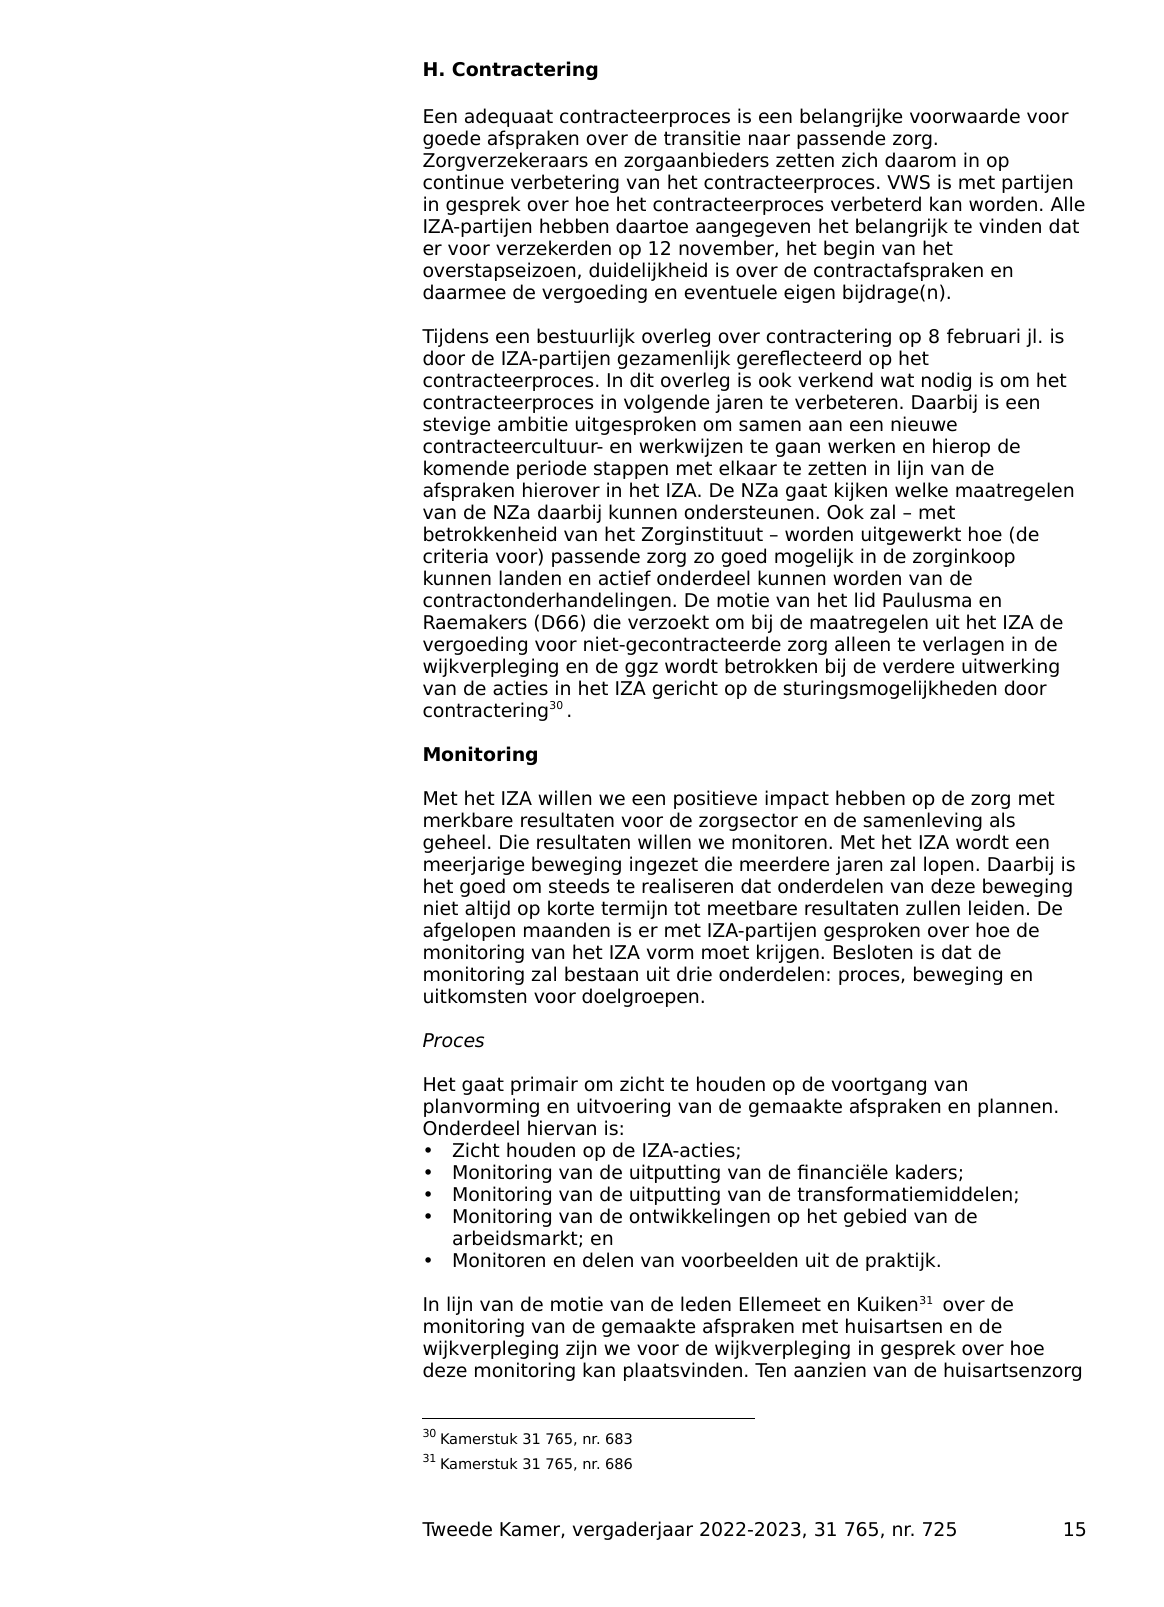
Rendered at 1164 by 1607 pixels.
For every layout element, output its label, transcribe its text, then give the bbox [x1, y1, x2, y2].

subtitle Monitoring [422, 744, 1087, 766]
text Met het IZA willen we een positieve impact hebben op de zorg met merkbare resultaten voor de zorgsector en de samenleving als geheel. Die resultaten willen we monitoren. Met het IZA wordt een meerjarige beweging ingezet die meerdere jaren zal lopen. Daarbij is het goed om steeds te realiseren dat onderdelen van deze beweging niet altijd op korte termijn tot meetbare resultaten zullen leiden. De afgelopen maanden is er met IZA-partijen gesproken over hoe de monitoring van het IZA vorm moet krijgen. Besloten is dat de monitoring zal bestaan uit drie onderdelen: proces, beweging en uitkomsten voor doelgroepen. [422, 788, 1087, 1008]
text Kamerstuk 31 765, nr. 686 [422, 1452, 1087, 1474]
subtitle Proces [422, 1030, 1087, 1052]
text Een adequaat contracteerproces is een belangrijke voorwaarde voor goede afspraken over de transitie naar passende zorg. Zorgverzekeraars en zorgaanbieders zetten zich daarom in op continue verbetering van het contracteerproces. VWS is met partijen in gesprek over hoe het contracteerproces verbeterd kan worden. Alle IZA-partijen hebben daartoe aangegeven het belangrijk te vinden dat er voor verzekerden op 12 november, het begin van het overstapseizoen, duidelijkheid is over de contractafspraken en daarmee de vergoeding en eventuele eigen bijdrage(n). [422, 106, 1087, 304]
text • Zicht houden op de IZA-acties; [422, 1140, 1087, 1162]
subtitle H. Contractering [422, 59, 1087, 81]
text Tijdens een bestuurlijk overleg over contractering op 8 februari jl. is door de IZA-partijen gezamenlijk gereflecteerd op het contracteerproces. In dit overleg is ook verkend wat nodig is om het contracteerproces in volgende jaren te verbeteren. Daarbij is een stevige ambitie uitgesproken om samen aan een nieuwe contracteercultuur- en werkwijzen te gaan werken en hierop de komende periode stappen met elkaar te zetten in lijn van de afspraken hierover in het IZA. De NZa gaat kijken welke maatregelen van de NZa daarbij kunnen ondersteunen. Ook zal – met betrokkenheid van het Zorginstituut – worden uitgewerkt hoe (de criteria voor) passende zorg zo goed mogelijk in de zorginkoop kunnen landen en actief onderdeel kunnen worden van de contractonderhandelingen. De motie van het lid Paulusma en Raemakers (D66) die verzoekt om bij de maatregelen uit het IZA de vergoeding voor niet-gecontracteerde zorg alleen te verlagen in de wijkverpleging en de ggz wordt betrokken bij de verdere uitwerking van de acties in het IZA gericht op de sturingsmogelijkheden door contractering. [422, 326, 1087, 722]
text • Monitoring van de uitputting van de transformatiemiddelen; [422, 1184, 1087, 1206]
text In lijn van de motie van de leden Ellemeet en Kuiken over de monitoring van de gemaakte afspraken met huisartsen en de wijkverpleging zijn we voor de wijkverpleging in gesprek over hoe deze monitoring kan plaatsvinden. Ten aanzien van de huisartsenzorg [422, 1294, 1087, 1382]
text Het gaat primair om zicht te houden op de voortgang van planvorming en uitvoering van de gemaakte afspraken en plannen. Onderdeel hiervan is: [422, 1074, 1087, 1140]
text Kamerstuk 31 765, nr. 683 [422, 1427, 1087, 1449]
text • Monitoring van de ontwikkelingen op het gebied van de arbeidsmarkt; en [422, 1206, 1087, 1250]
text • Monitoring van de uitputting van de financiële kaders; [422, 1162, 1087, 1184]
text • Monitoren en delen van voorbeelden uit de praktijk. [422, 1250, 1087, 1272]
